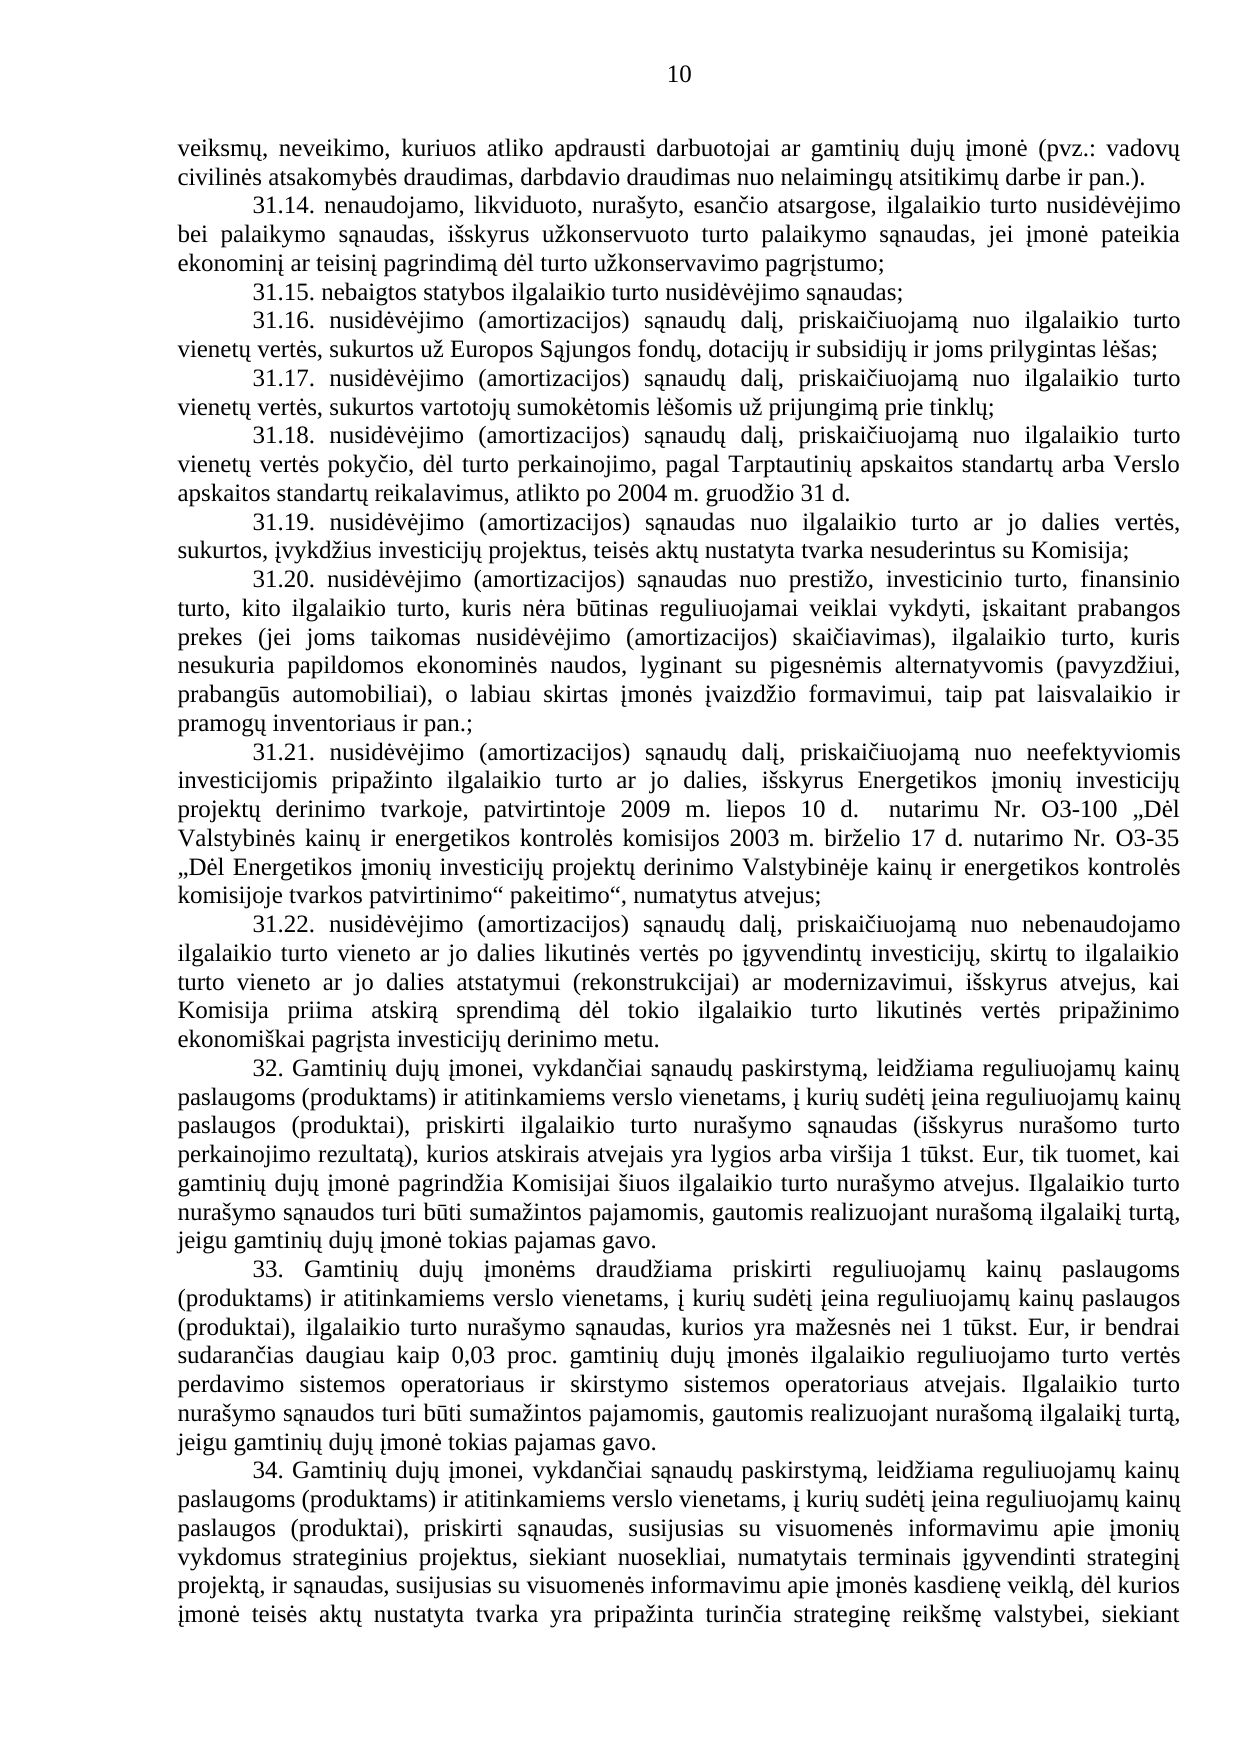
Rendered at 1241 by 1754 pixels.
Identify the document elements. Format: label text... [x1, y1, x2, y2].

text veiksmų, neveikimo, kuriuos atliko apdrausti darbuotojai ar gamtinių dujų įmonė (pvz.: vadovų civilinės atsakomybės draudimas, darbdavio draudimas nuo nelaimingų atsitikimų darbe ir pan.). [177, 133, 1181, 190]
text 31.17. nusidėvėjimo (amortizacijos) sąnaudų dalį, priskaičiuojamą nuo ilgalaikio turto vienetų vertės, sukurtos vartotojų sumokėtomis lėšomis už prijungimą prie tinklų; [177, 363, 1181, 420]
text 31.14. nenaudojamo, likviduoto, nurašyto, esančio atsargose, ilgalaikio turto nusidėvėjimo bei palaikymo sąnaudas, išskyrus užkonservuoto turto palaikymo sąnaudas, jei įmonė pateikia ekonominį ar teisinį pagrindimą dėl turto užkonservavimo pagrįstumo; [177, 190, 1181, 277]
text 31.18. nusidėvėjimo (amortizacijos) sąnaudų dalį, priskaičiuojamą nuo ilgalaikio turto vienetų vertės pokyčio, dėl turto perkainojimo, pagal Tarptautinių apskaitos standartų arba Verslo apskaitos standartų reikalavimus, atlikto po 2004 m. gruodžio 31 d. [177, 420, 1181, 507]
text 31.19. nusidėvėjimo (amortizacijos) sąnaudas nuo ilgalaikio turto ar jo dalies vertės, sukurtos, įvykdžius investicijų projektus, teisės aktų nustatyta tvarka nesuderintus su Komisija; [177, 507, 1181, 564]
text 31.15. nebaigtos statybos ilgalaikio turto nusidėvėjimo sąnaudas; [177, 277, 1181, 305]
text 31.22. nusidėvėjimo (amortizacijos) sąnaudų dalį, priskaičiuojamą nuo nebenaudojamo ilgalaikio turto vieneto ar jo dalies likutinės vertės po įgyvendintų investicijų, skirtų to ilgalaikio turto vieneto ar jo dalies atstatymui (rekonstrukcijai) ar modernizavimui, išskyrus atvejus, kai Komisija priima atskirą sprendimą dėl tokio ilgalaikio turto likutinės vertės pripažinimo ekonomiškai pagrįsta investicijų derinimo metu. [177, 909, 1181, 1053]
text 34. Gamtinių dujų įmonei, vykdančiai sąnaudų paskirstymą, leidžiama reguliuojamų kainų paslaugoms (produktams) ir atitinkamiems verslo vienetams, į kurių sudėtį įeina reguliuojamų kainų paslaugos (produktai), priskirti sąnaudas, susijusias su visuomenės informavimu apie įmonių vykdomus strateginius projektus, siekiant nuosekliai, numatytais terminais įgyvendinti strateginį projektą, ir sąnaudas, susijusias su visuomenės informavimu apie įmonės kasdienę veiklą, dėl kurios įmonė teisės aktų nustatyta tvarka yra pripažinta turinčia strateginę reikšmę valstybei, siekiant [177, 1455, 1181, 1628]
text 31.21. nusidėvėjimo (amortizacijos) sąnaudų dalį, priskaičiuojamą nuo neefektyviomis investicijomis pripažinto ilgalaikio turto ar jo dalies, išskyrus Energetikos įmonių investicijų projektų derinimo tvarkoje, patvirtintoje 2009 m. liepos 10 d. nutarimu Nr. O3-100 „Dėl Valstybinės kainų ir energetikos kontrolės komisijos 2003 m. birželio 17 d. nutarimo Nr. O3-35 „Dėl Energetikos įmonių investicijų projektų derinimo Valstybinėje kainų ir energetikos kontrolės komisijoje tvarkos patvirtinimo“ pakeitimo“, numatytus atvejus; [177, 737, 1181, 909]
text 33. Gamtinių dujų įmonėms draudžiama priskirti reguliuojamų kainų paslaugoms (produktams) ir atitinkamiems verslo vienetams, į kurių sudėtį įeina reguliuojamų kainų paslaugos (produktai), ilgalaikio turto nurašymo sąnaudas, kurios yra mažesnės nei 1 tūkst. Eur, ir bendrai sudarančias daugiau kaip 0,03 proc. gamtinių dujų įmonės ilgalaikio reguliuojamo turto vertės perdavimo sistemos operatoriaus ir skirstymo sistemos operatoriaus atvejais. Ilgalaikio turto nurašymo sąnaudos turi būti sumažintos pajamomis, gautomis realizuojant nurašomą ilgalaikį turtą, jeigu gamtinių dujų įmonė tokias pajamas gavo. [177, 1254, 1181, 1455]
text 32. Gamtinių dujų įmonei, vykdančiai sąnaudų paskirstymą, leidžiama reguliuojamų kainų paslaugoms (produktams) ir atitinkamiems verslo vienetams, į kurių sudėtį įeina reguliuojamų kainų paslaugos (produktai), priskirti ilgalaikio turto nurašymo sąnaudas (išskyrus nurašomo turto perkainojimo rezultatą), kurios atskirais atvejais yra lygios arba viršija 1 tūkst. Eur, tik tuomet, kai gamtinių dujų įmonė pagrindžia Komisijai šiuos ilgalaikio turto nurašymo atvejus. Ilgalaikio turto nurašymo sąnaudos turi būti sumažintos pajamomis, gautomis realizuojant nurašomą ilgalaikį turtą, jeigu gamtinių dujų įmonė tokias pajamas gavo. [177, 1053, 1181, 1254]
text 31.16. nusidėvėjimo (amortizacijos) sąnaudų dalį, priskaičiuojamą nuo ilgalaikio turto vienetų vertės, sukurtos už Europos Sąjungos fondų, dotacijų ir subsidijų ir joms prilygintas lėšas; [177, 305, 1181, 363]
text 31.20. nusidėvėjimo (amortizacijos) sąnaudas nuo prestižo, investicinio turto, finansinio turto, kito ilgalaikio turto, kuris nėra būtinas reguliuojamai veiklai vykdyti, įskaitant prabangos prekes (jei joms taikomas nusidėvėjimo (amortizacijos) skaičiavimas), ilgalaikio turto, kuris nesukuria papildomos ekonominės naudos, lyginant su pigesnėmis alternatyvomis (pavyzdžiui, prabangūs automobiliai), o labiau skirtas įmonės įvaizdžio formavimui, taip pat laisvalaikio ir pramogų inventoriaus ir pan.; [177, 564, 1181, 737]
